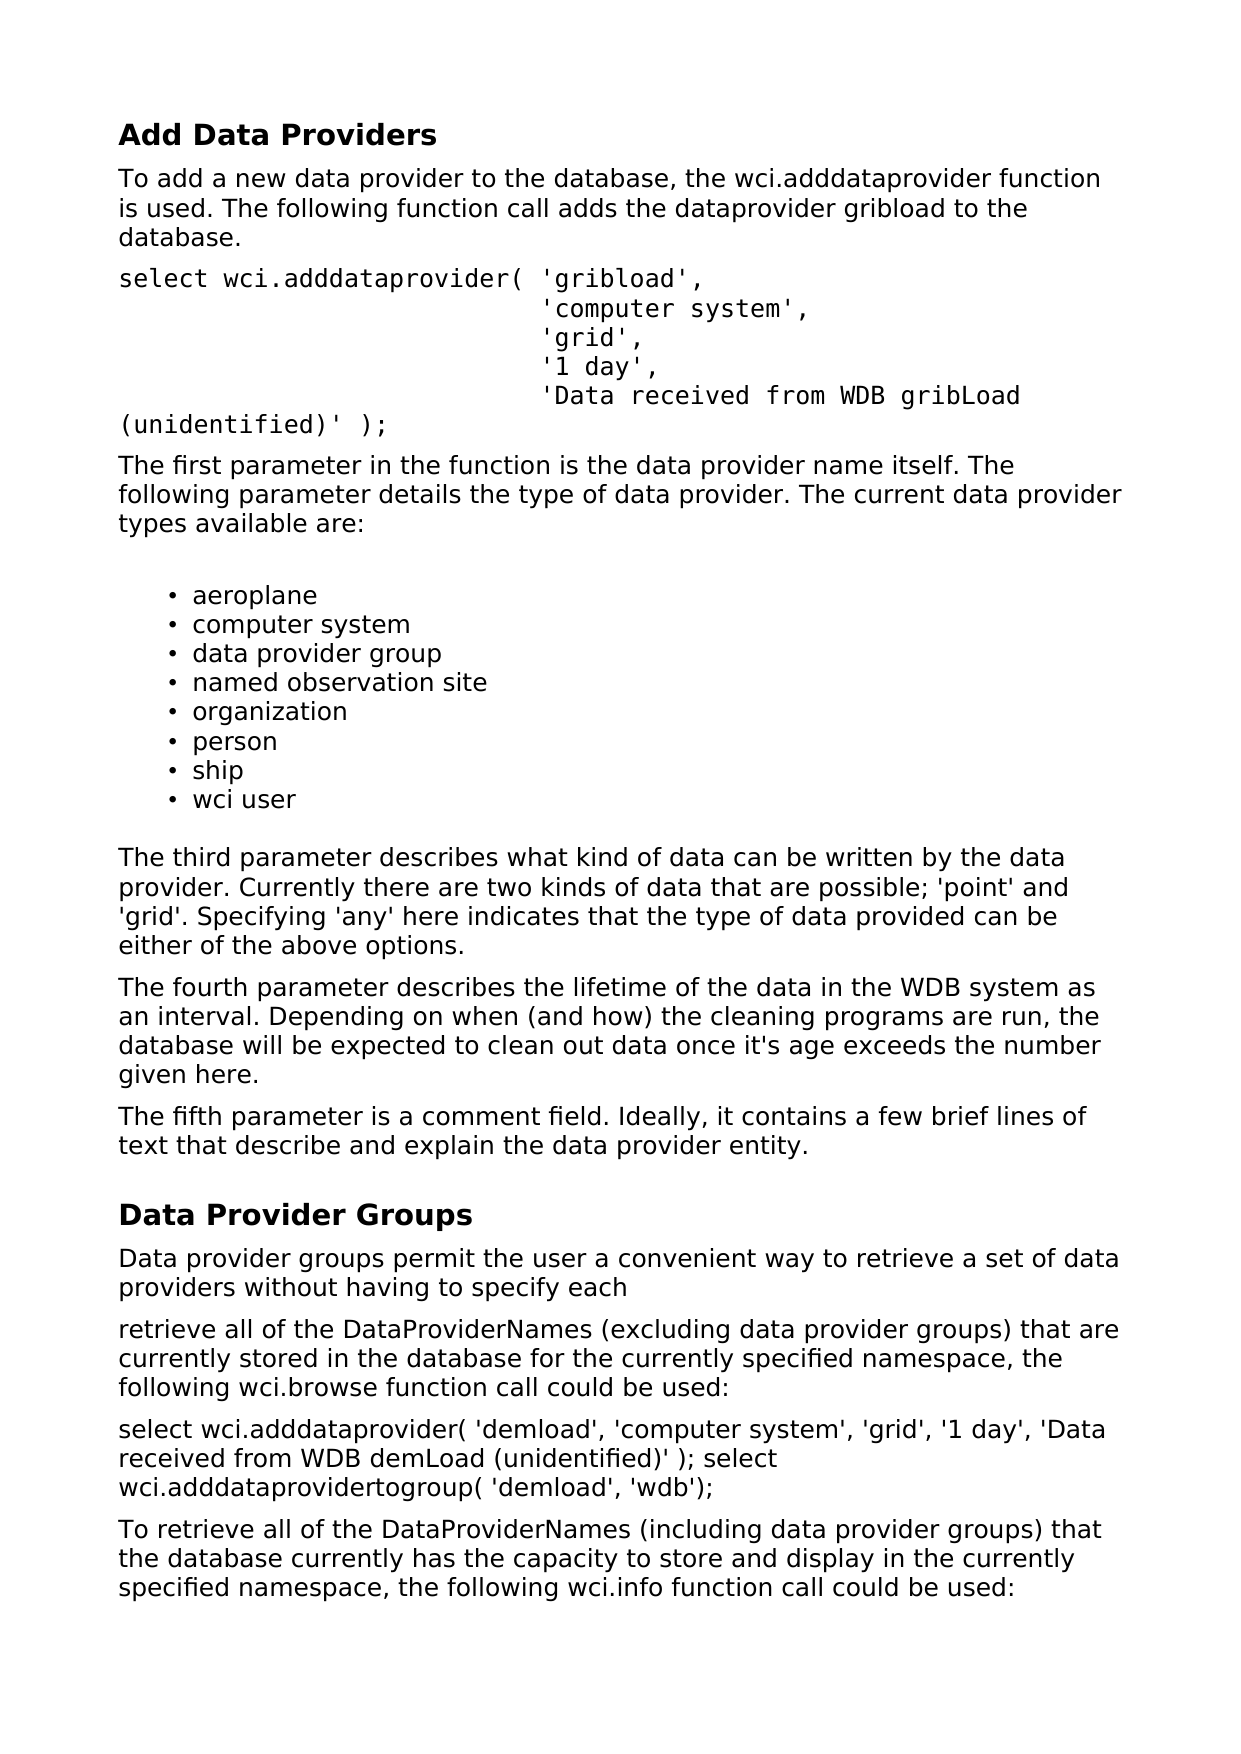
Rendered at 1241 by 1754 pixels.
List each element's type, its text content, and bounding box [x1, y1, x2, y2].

text The fourth parameter describes the lifetime of the data in the WDB system as an interval. Depending on when (and how) the cleaning programs are run, the database will be expected to clean out data once it's age exceeds the number given here. [118, 973, 1122, 1089]
subtitle Data Provider Groups [118, 1198, 1122, 1232]
text The first parameter in the function is the data provider name itself. The following parameter details the type of data provider. The current data provider types available are: [118, 451, 1122, 539]
list ship [177, 756, 1122, 785]
text Data provider groups permit the user a convenient way to retrieve a set of data providers without having to specify each [118, 1244, 1122, 1303]
text To retrieve all of the DataProviderNames (including data provider groups) that the database currently has the capacity to store and display in the currently specified namespace, the following wci.info function call could be used: [118, 1515, 1122, 1603]
text select wci.adddataprovider( 'gribload', 'computer system', 'grid', '1 day', 'Data received from WDB gribLoad (unidentified)' ); [118, 264, 1122, 439]
list organization [177, 697, 1122, 727]
text retrieve all of the DataProviderNames (excluding data provider groups) that are currently stored in the database for the currently specified namespace, the following wci.browse function call could be used: [118, 1315, 1122, 1403]
list named observation site [177, 668, 1122, 697]
list data provider group [177, 639, 1122, 668]
list aeroplane [177, 581, 1122, 610]
list computer system [177, 610, 1122, 639]
list wci user [177, 785, 1122, 814]
text The fifth parameter is a comment field. Ideally, it contains a few brief lines of text that describe and explain the data provider entity. [118, 1102, 1122, 1160]
text The third parameter describes what kind of data can be written by the data provider. Currently there are two kinds of data that are possible; 'point' and 'grid'. Specifying 'any' here indicates that the type of data provided can be either of the above options. [118, 844, 1122, 960]
text To add a new data provider to the database, the wci.adddataprovider function is used. The following function call adds the dataprovider gribload to the database. [118, 164, 1122, 252]
subtitle Add Data Providers [118, 118, 1122, 152]
list person [177, 727, 1122, 756]
text select wci.adddataprovider( 'demload', 'computer system', 'grid', '1 day', 'Data received from WDB demLoad (unidentified)' ); select wci.adddataprovidertogroup( 'demload', 'wdb'); [118, 1415, 1122, 1503]
